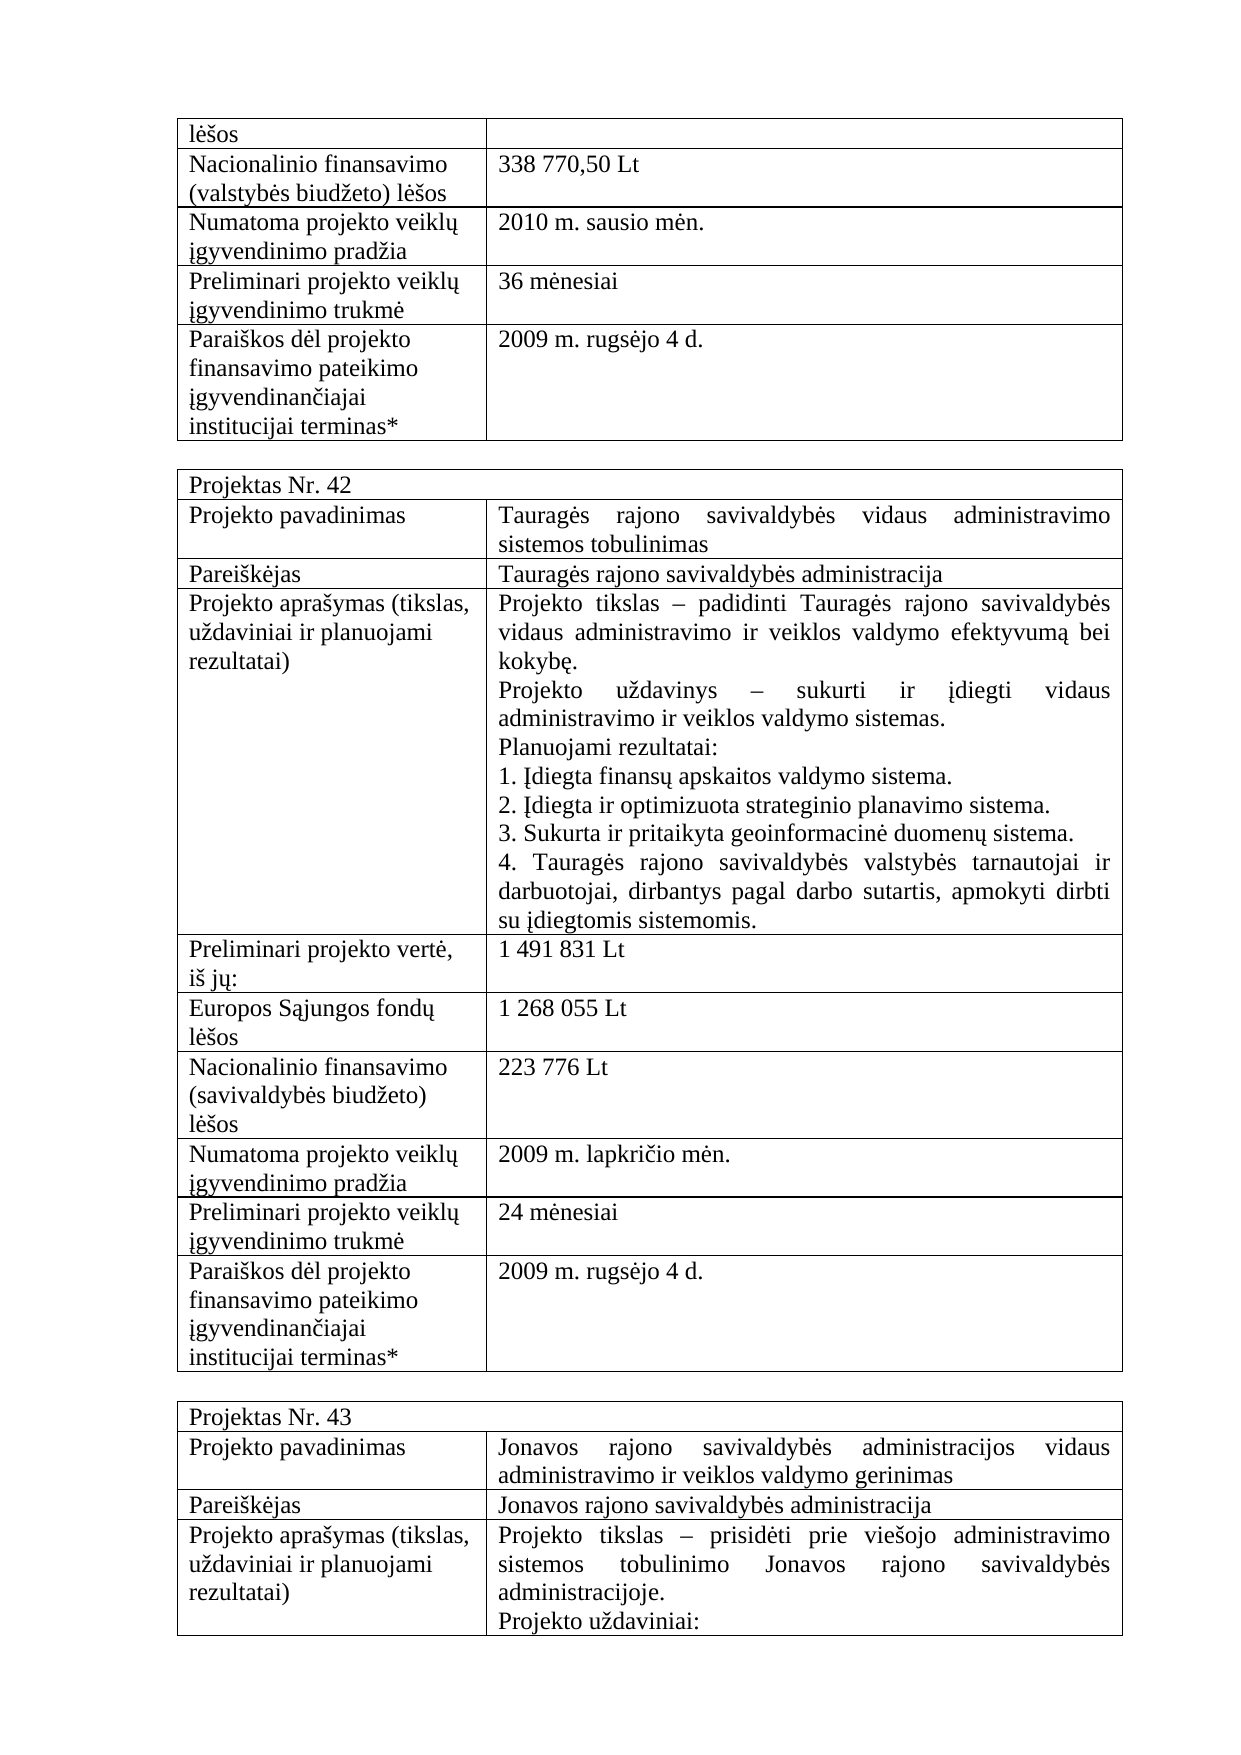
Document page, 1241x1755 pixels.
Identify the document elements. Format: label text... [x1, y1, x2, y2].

table_cell Projekto pavadinimas [178, 1432, 486, 1489]
table_header Projektas Nr. 43 [178, 1402, 1122, 1431]
table_cell 2009 m. rugsėjo 4 d. [487, 325, 1122, 439]
table_cell Numatoma projekto veiklų įgyvendinimo pradžia [178, 1139, 486, 1196]
table_cell 2009 m. lapkričio mėn. [487, 1139, 1122, 1196]
table_cell Jonavos rajono savivaldybės administracija [487, 1490, 1122, 1519]
table_cell [487, 119, 1122, 148]
table_cell 24 mėnesiai [487, 1198, 1122, 1255]
table_cell Numatoma projekto veiklų įgyvendinimo pradžia [178, 208, 486, 265]
table_cell 1 491 831 Lt [487, 935, 1122, 992]
table_cell Preliminari projekto veiklų įgyvendinimo trukmė [178, 1198, 486, 1255]
table_cell Paraiškos dėl projekto finansavimo pateikimo įgyvendinančiajai institucijai terminas* [178, 325, 486, 439]
table_cell Projekto tikslas – prisidėti prie viešojo administravimo sistemos tobulinimo Jonavos rajono savivaldybės administracijoje. Projekto uždaviniai: [487, 1520, 1122, 1635]
table_cell Europos Sąjungos fondų lėšos [178, 993, 486, 1051]
table_cell Projekto tikslas – padidinti Tauragės rajono savivaldybės vidaus administravimo ir veiklos valdymo efektyvumą bei kokybę. Projekto uždavinys – sukurti ir įdiegti vidaus administravimo ir veiklos valdymo sistemas. Planuojami rezultatai: 1. Įdiegta finansų apskaitos valdymo sistema. 2. Įdiegta ir optimizuota strateginio planavimo sistema. 3. Sukurta ir pritaikyta geoinformacinė duomenų sistema. 4. Tauragės rajono savivaldybės valstybės tarnautojai ir darbuotojai, dirbantys pagal darbo sutartis, apmokyti dirbti su įdiegtomis sistemomis. [487, 589, 1122, 933]
table_cell Tauragės rajono savivaldybės administracija [487, 559, 1122, 587]
table_cell Tauragės rajono savivaldybės vidaus administravimo sistemos tobulinimas [487, 500, 1122, 558]
table_cell 1 268 055 Lt [487, 993, 1122, 1051]
table_cell Preliminari projekto veiklų įgyvendinimo trukmė [178, 266, 486, 323]
table_cell 338 770,50 Lt [487, 149, 1122, 206]
table_cell Nacionalinio finansavimo (valstybės biudžeto) lėšos [178, 149, 486, 206]
table_cell Pareiškėjas [178, 1490, 486, 1519]
table_cell Jonavos rajono savivaldybės administracijos vidaus administravimo ir veiklos valdymo gerinimas [487, 1432, 1122, 1489]
table_cell Paraiškos dėl projekto finansavimo pateikimo įgyvendinančiajai institucijai terminas* [178, 1256, 486, 1371]
table_cell Preliminari projekto vertė, iš jų: [178, 935, 486, 992]
table_cell Projekto pavadinimas [178, 500, 486, 558]
table_cell 223 776 Lt [487, 1052, 1122, 1138]
table_header Projektas Nr. 42 [178, 470, 1122, 499]
table_cell lėšos [178, 119, 486, 148]
table_cell Nacionalinio finansavimo (savivaldybės biudžeto) lėšos [178, 1052, 486, 1138]
table_cell Pareiškėjas [178, 559, 486, 587]
table_cell Projekto aprašymas (tikslas, uždaviniai ir planuojami rezultatai) [178, 589, 486, 933]
table_cell Projekto aprašymas (tikslas, uždaviniai ir planuojami rezultatai) [178, 1520, 486, 1635]
table_cell 2009 m. rugsėjo 4 d. [487, 1256, 1122, 1371]
table_cell 2010 m. sausio mėn. [487, 208, 1122, 265]
table_cell 36 mėnesiai [487, 266, 1122, 323]
